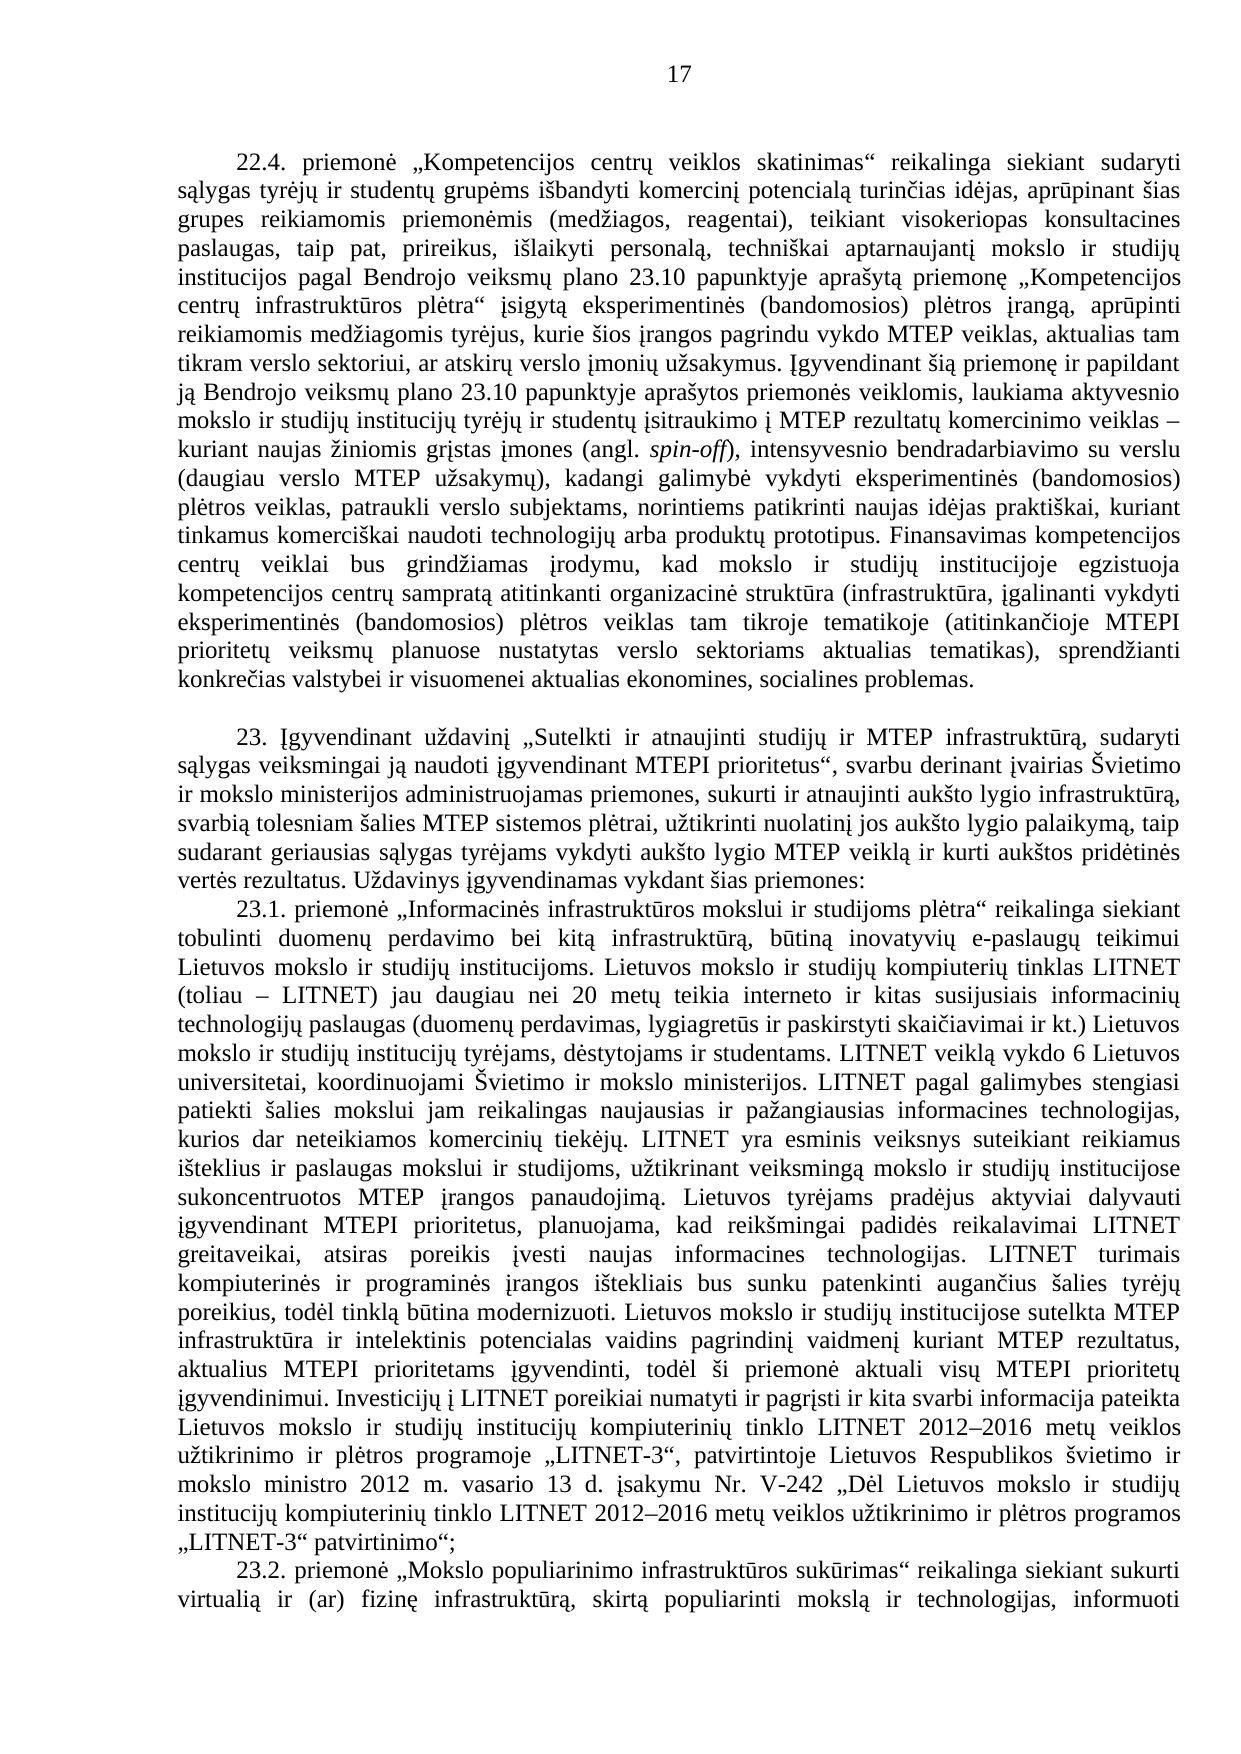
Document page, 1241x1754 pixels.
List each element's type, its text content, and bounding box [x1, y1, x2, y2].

text 23. Įgyvendinant uždavinį „Sutelkti ir atnaujinti studijų ir MTEP infrastruktūrą, sudaryti sąlygas veiksmingai ją naudoti įgyvendinant MTEPI prioritetus“, svarbu derinant įvairias Švietimo ir mokslo ministerijos administruojamas priemones, sukurti ir atnaujinti aukšto lygio infrastruktūrą, svarbią tolesniam šalies MTEP sistemos plėtrai, užtikrinti nuolatinį jos aukšto lygio palaikymą, taip sudarant geriausias sąlygas tyrėjams vykdyti aukšto lygio MTEP veiklą ir kurti aukštos pridėtinės vertės rezultatus. Uždavinys įgyvendinamas vykdant šias priemones: [177, 722, 1181, 894]
text 23.2. priemonė „Mokslo populiarinimo infrastruktūros sukūrimas“ reikalinga siekiant sukurti virtualią ir (ar) fizinę infrastruktūrą, skirtą populiarinti mokslą ir technologijas, informuoti [177, 1556, 1181, 1613]
text 23.1. priemonė „Informacinės infrastruktūros mokslui ir studijoms plėtra“ reikalinga siekiant tobulinti duomenų perdavimo bei kitą infrastruktūrą, būtiną inovatyvių e-paslaugų teikimui Lietuvos mokslo ir studijų institucijoms. Lietuvos mokslo ir studijų kompiuterių tinklas LITNET (toliau – LITNET) jau daugiau nei 20 metų teikia interneto ir kitas susijusiais informacinių technologijų paslaugas (duomenų perdavimas, lygiagretūs ir paskirstyti skaičiavimai ir kt.) Lietuvos mokslo ir studijų institucijų tyrėjams, dėstytojams ir studentams. LITNET veiklą vykdo 6 Lietuvos universitetai, koordinuojami Švietimo ir mokslo ministerijos. LITNET pagal galimybes stengiasi patiekti šalies mokslui jam reikalingas naujausias ir pažangiausias informacines technologijas, kurios dar neteikiamos komercinių tiekėjų. LITNET yra esminis veiksnys suteikiant reikiamus išteklius ir paslaugas mokslui ir studijoms, užtikrinant veiksmingą mokslo ir studijų institucijose sukoncentruotos MTEP įrangos panaudojimą. Lietuvos tyrėjams pradėjus aktyviai dalyvauti įgyvendinant MTEPI prioritetus, planuojama, kad reikšmingai padidės reikalavimai LITNET greitaveikai, atsiras poreikis įvesti naujas informacines technologijas. LITNET turimais kompiuterinės ir programinės įrangos ištekliais bus sunku patenkinti augančius šalies tyrėjų poreikius, todėl tinklą būtina modernizuoti. Lietuvos mokslo ir studijų institucijose sutelkta MTEP infrastruktūra ir intelektinis potencialas vaidins pagrindinį vaidmenį kuriant MTEP rezultatus, aktualius MTEPI prioritetams įgyvendinti, todėl ši priemonė aktuali visų MTEPI prioritetų įgyvendinimui. Investicijų į LITNET poreikiai numatyti ir pagrįsti ir kita svarbi informacija pateikta Lietuvos mokslo ir studijų institucijų kompiuterinių tinklo LITNET 2012–2016 metų veiklos užtikrinimo ir plėtros programoje „LITNET-3“, patvirtintoje Lietuvos Respublikos švietimo ir mokslo ministro 2012 m. vasario 13 d. įsakymu Nr. V-242 „Dėl Lietuvos mokslo ir studijų institucijų kompiuterinių tinklo LITNET 2012–2016 metų veiklos užtikrinimo ir plėtros programos „LITNET-3“ patvirtinimo“; [177, 894, 1181, 1556]
text 22.4. priemonė „Kompetencijos centrų veiklos skatinimas“ reikalinga siekiant sudaryti sąlygas tyrėjų ir studentų grupėms išbandyti komercinį potencialą turinčias idėjas, aprūpinant šias grupes reikiamomis priemonėmis (medžiagos, reagentai), teikiant visokeriopas konsultacines paslaugas, taip pat, prireikus, išlaikyti personalą, techniškai aptarnaujantį mokslo ir studijų institucijos pagal Bendrojo veiksmų plano 23.10 papunktyje aprašytą priemonę „Kompetencijos centrų infrastruktūros plėtra“ įsigytą eksperimentinės (bandomosios) plėtros įrangą, aprūpinti reikiamomis medžiagomis tyrėjus, kurie šios įrangos pagrindu vykdo MTEP veiklas, aktualias tam tikram verslo sektoriui, ar atskirų verslo įmonių užsakymus. Įgyvendinant šią priemonę ir papildant ją Bendrojo veiksmų plano 23.10 papunktyje aprašytos priemonės veiklomis, laukiama aktyvesnio mokslo ir studijų institucijų tyrėjų ir studentų įsitraukimo į MTEP rezultatų komercinimo veiklas – kuriant naujas žiniomis grįstas įmones (angl. spin-off), intensyvesnio bendradarbiavimo su verslu (daugiau verslo MTEP užsakymų), kadangi galimybė vykdyti eksperimentinės (bandomosios) plėtros veiklas, patraukli verslo subjektams, norintiems patikrinti naujas idėjas praktiškai, kuriant tinkamus komerciškai naudoti technologijų arba produktų prototipus. Finansavimas kompetencijos centrų veiklai bus grindžiamas įrodymu, kad mokslo ir studijų institucijoje egzistuoja kompetencijos centrų sampratą atitinkanti organizacinė struktūra (infrastruktūra, įgalinanti vykdyti eksperimentinės (bandomosios) plėtros veiklas tam tikroje tematikoje (atitinkančioje MTEPI prioritetų veiksmų planuose nustatytas verslo sektoriams aktualias tematikas), sprendžianti konkrečias valstybei ir visuomenei aktualias ekonomines, socialines problemas. [177, 147, 1181, 693]
